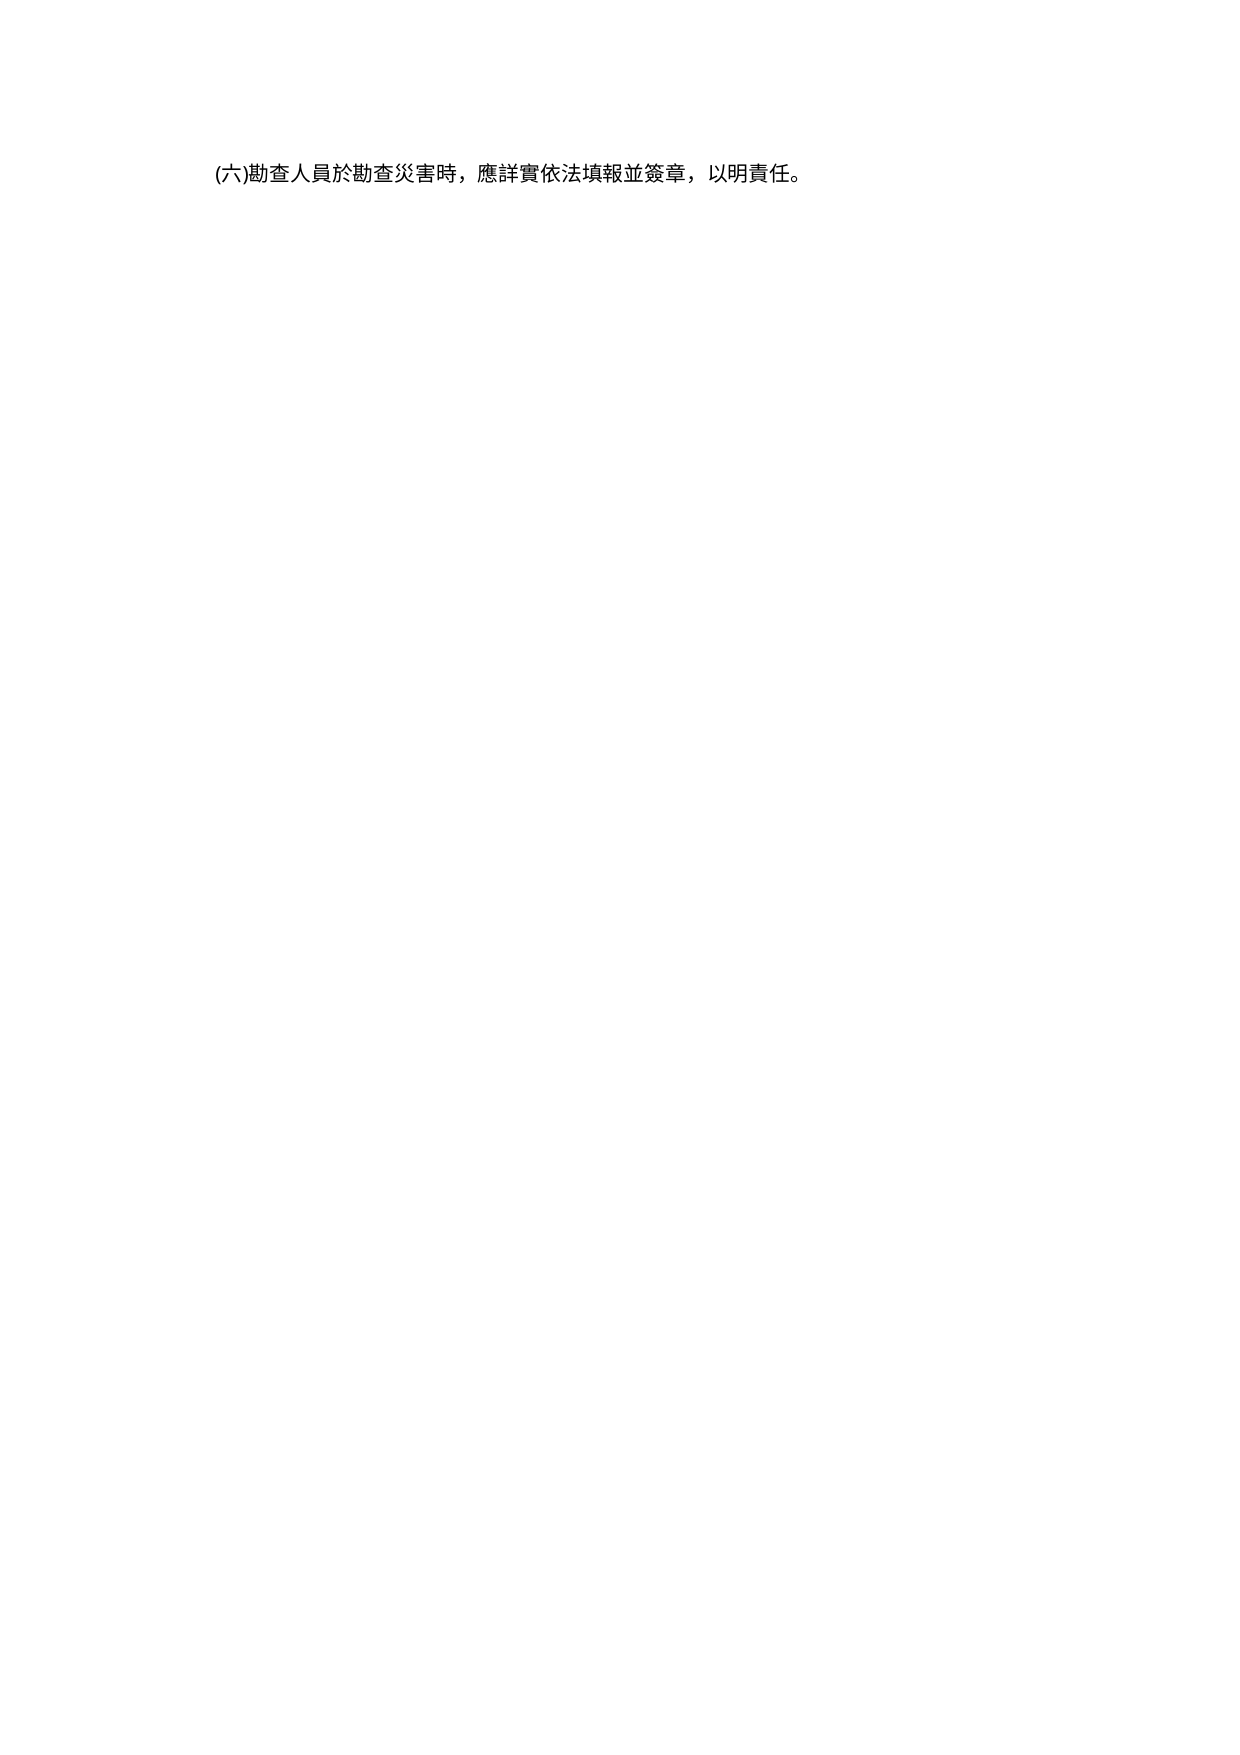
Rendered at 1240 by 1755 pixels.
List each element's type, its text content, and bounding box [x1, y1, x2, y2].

text (六)勘查人員於勘查災害時，應詳實依法填報並簽章，以明責任。 [215, 165, 894, 186]
